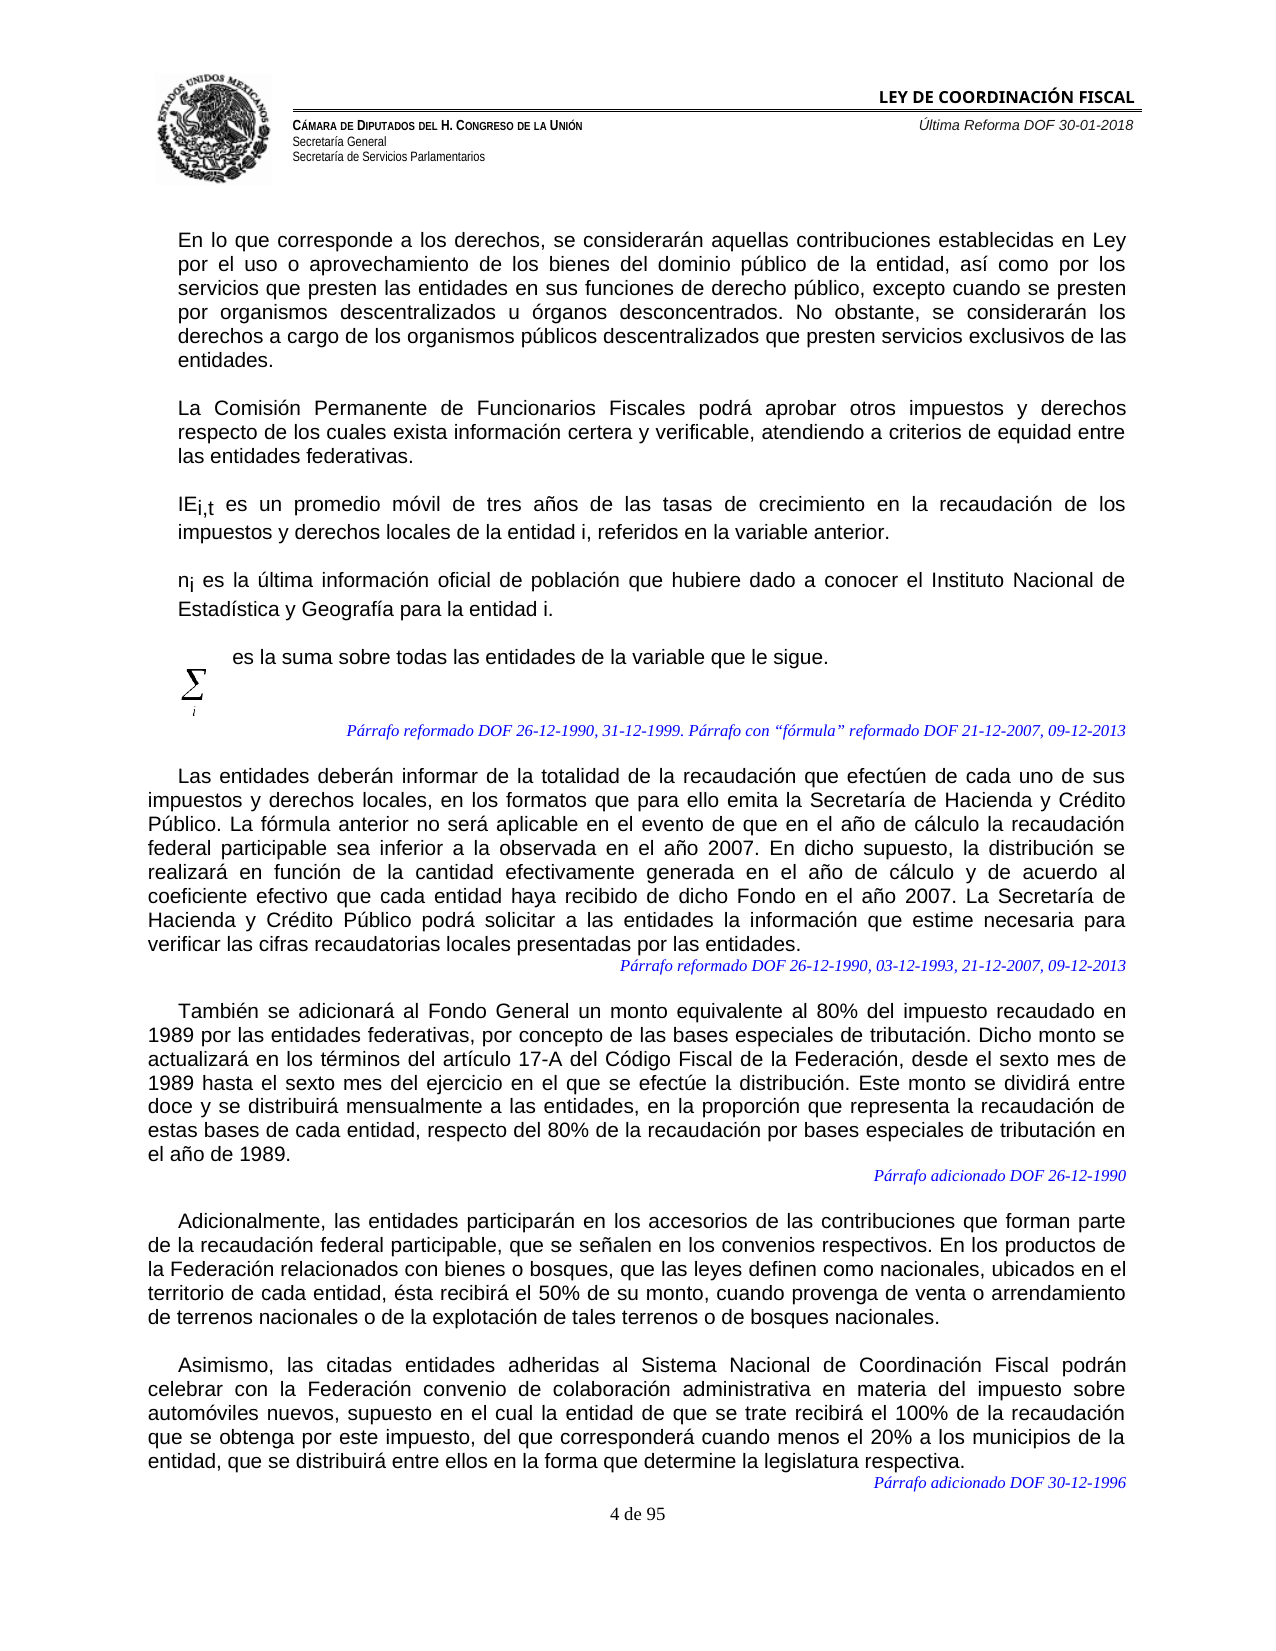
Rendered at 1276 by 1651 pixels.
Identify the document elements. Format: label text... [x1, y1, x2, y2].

text Párrafo reformado DOF 26-12-1990, 31-12-1999. Párrafo con “fórmula” reformado DOF 21-12-2007, 09-12-2013 [148, 721, 1127, 740]
text Párrafo adicionado DOF 26-12-1990 [148, 1166, 1127, 1185]
text Las entidades deberán informar de la totalidad de la recaudación que efectúen de cada uno de sus impuestos y derechos locales, en los formatos que para ello emita la Secretaría de Hacienda y Crédito Público. La fórmula anterior no será aplicable en el evento de que en el año de cálculo la recaudación federal participable sea inferior a la observada en el año 2007. En dicho supuesto, la distribución se realizará en función de la cantidad efectivamente generada en el año de cálculo y de acuerdo al coeficiente efectivo que cada entidad haya recibido de dicho Fondo en el año 2007. La Secretaría de Hacienda y Crédito Público podrá solicitar a las entidades la información que estime necesaria para verificar las cifras recaudatorias locales presentadas por las entidades. [148, 764, 1127, 955]
text Adicionalmente, las entidades participarán en los accesorios de las contribuciones que forman parte de la recaudación federal participable, que se señalen en los convenios respectivos. En los productos de la Federación relacionados con bienes o bosques, que las leyes definen como nacionales, ubicados en el territorio de cada entidad, ésta recibirá el 50% de su monto, cuando provenga de venta o arrendamiento de terrenos nacionales o de la explotación de tales terrenos o de bosques nacionales. [148, 1209, 1127, 1329]
text Párrafo adicionado DOF 30-12-1996 [148, 1473, 1127, 1492]
text En lo que corresponde a los derechos, se considerarán aquellas contribuciones establecidas en Ley por el uso o aprovechamiento de los bienes del dominio público de la entidad, así como por los servicios que presten las entidades en sus funciones de derecho público, excepto cuando se presten por organismos descentralizados u órganos desconcentrados. No obstante, se considerarán los derechos a cargo de los organismos públicos descentralizados que presten servicios exclusivos de las entidades. [178, 228, 1127, 372]
text es la suma sobre todas las entidades de la variable que le sigue. [178, 645, 1127, 721]
text IEi,t es un promedio móvil de tres años de las tasas de crecimiento en la recaudación de los impuestos y derechos locales de la entidad i, referidos en la variable anterior. [178, 491, 1127, 544]
text También se adicionará al Fondo General un monto equivalente al 80% del impuesto recaudado en 1989 por las entidades federativas, por concepto de las bases especiales de tributación. Dicho monto se actualizará en los términos del artículo 17-A del Código Fiscal de la Federación, desde el sexto mes de 1989 hasta el sexto mes del ejercicio en el que se efectúe la distribución. Este monto se dividirá entre doce y se distribuirá mensualmente a las entidades, en la proporción que representa la recaudación de estas bases de cada entidad, respecto del 80% de la recaudación por bases especiales de tributación en el año de 1989. [148, 998, 1127, 1166]
text Párrafo reformado DOF 26-12-1990, 03-12-1993, 21-12-2007, 09-12-2013 [148, 955, 1127, 974]
text ni es la última información oficial de población que hubiere dado a conocer el Instituto Nacional de Estadística y Geografía para la entidad i. [178, 568, 1127, 621]
text La Comisión Permanente de Funcionarios Fiscales podrá aprobar otros impuestos y derechos respecto de los cuales exista información certera y verificable, atendiendo a criterios de equidad entre las entidades federativas. [178, 396, 1127, 467]
text Asimismo, las citadas entidades adheridas al Sistema Nacional de Coordinación Fiscal podrán celebrar con la Federación convenio de colaboración administrativa en materia del impuesto sobre automóviles nuevos, supuesto en el cual la entidad de que se trate recibirá el 100% de la recaudación que se obtenga por este impuesto, del que corresponderá cuando menos el 20% a los municipios de la entidad, que se distribuirá entre ellos en la forma que determine la legislatura respectiva. [148, 1353, 1127, 1473]
